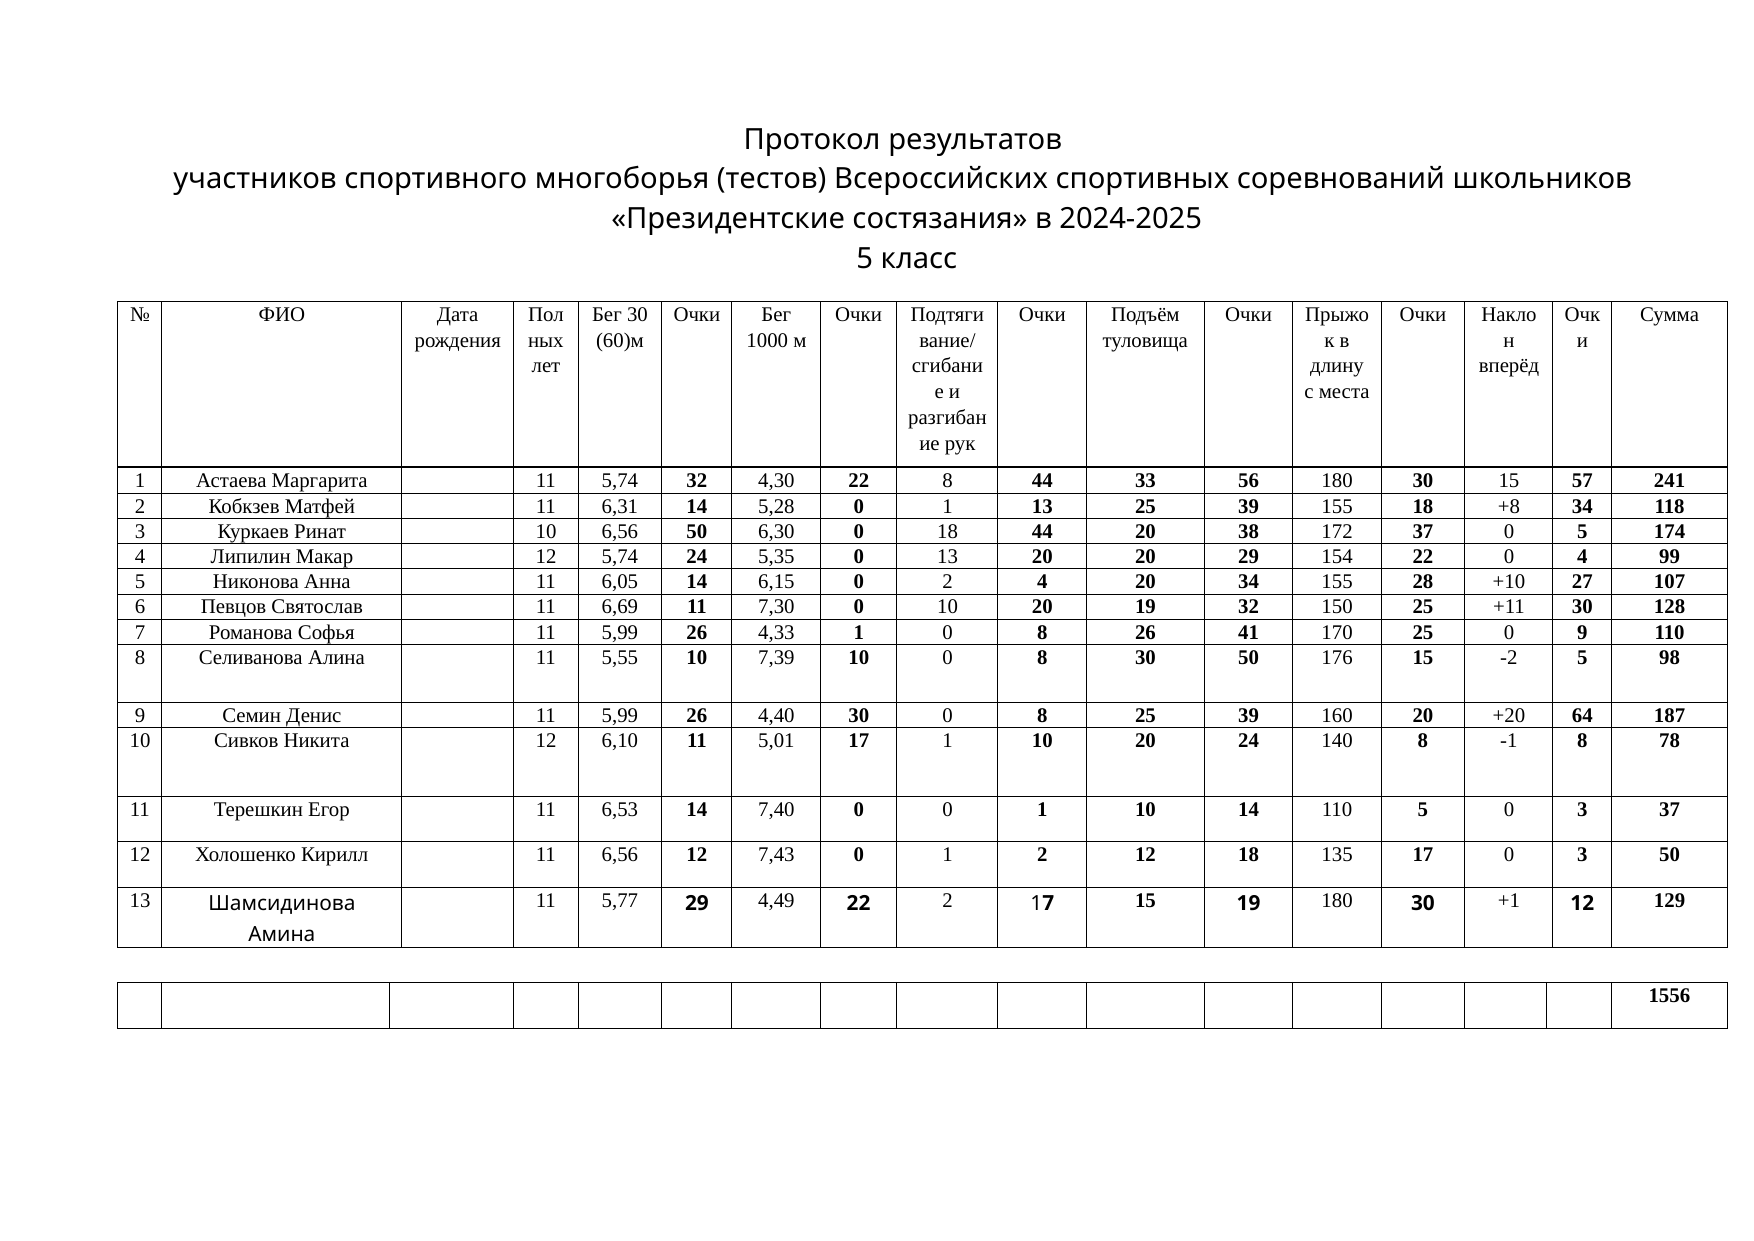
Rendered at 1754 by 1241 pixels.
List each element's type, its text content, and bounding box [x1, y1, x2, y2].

table_cell 11 [514, 620, 578, 644]
table_header Полных лет [514, 302, 578, 466]
table_cell 7 [118, 620, 161, 644]
table_cell 180 [1293, 468, 1381, 493]
table_cell 6,56 [579, 519, 661, 543]
table_cell 1 [118, 468, 161, 493]
table_cell 0 [821, 797, 896, 841]
table_header ФИО [162, 302, 401, 466]
table_cell [402, 797, 513, 841]
table_cell 11 [662, 728, 731, 796]
table_cell 13 [998, 494, 1086, 518]
table_cell -2 [1465, 645, 1552, 702]
table_cell 107 [1612, 569, 1727, 593]
table_cell 56 [1205, 468, 1292, 493]
table_cell 5 [1553, 645, 1611, 702]
table_cell 10 [118, 728, 161, 796]
table_cell 9 [1553, 620, 1611, 644]
table_cell 5,99 [579, 703, 661, 727]
table_cell 30 [821, 703, 896, 727]
table_cell 11 [514, 703, 578, 727]
table_cell 5 [118, 569, 161, 593]
table_cell 5,55 [579, 645, 661, 702]
table_cell 2 [118, 494, 161, 518]
table_header Бег 1000 м [732, 302, 820, 466]
table_cell 39 [1205, 494, 1292, 518]
table_cell 3 [118, 519, 161, 543]
table_cell 5,99 [579, 620, 661, 644]
table_cell 29 [1205, 544, 1292, 568]
table_cell 3 [1553, 842, 1611, 887]
table_cell 34 [1553, 494, 1611, 518]
table_cell 1 [897, 494, 997, 518]
table_header [1382, 983, 1464, 1028]
table_cell 50 [1205, 645, 1292, 702]
table_cell 10 [998, 728, 1086, 796]
table_cell 26 [1087, 620, 1204, 644]
table_cell Сивков Никита [162, 728, 401, 796]
table_cell 20 [1382, 703, 1464, 727]
table_cell 13 [897, 544, 997, 568]
table_cell [402, 468, 513, 493]
table_cell Певцов Святослав [162, 595, 401, 618]
table_cell 11 [514, 645, 578, 702]
table_cell Терешкин Егор [162, 797, 401, 841]
table_cell -1 [1465, 728, 1552, 796]
table_cell 24 [1205, 728, 1292, 796]
table_cell 0 [897, 797, 997, 841]
table_cell 33 [1087, 468, 1204, 493]
table_cell 64 [1553, 703, 1611, 727]
table_cell 39 [1205, 703, 1292, 727]
table_header [514, 983, 578, 1028]
table_cell 17 [998, 888, 1086, 947]
table_header Очки [1205, 302, 1292, 466]
table_cell [402, 728, 513, 796]
table_cell 44 [998, 468, 1086, 493]
table_cell 155 [1293, 569, 1381, 593]
table_cell 4,40 [732, 703, 820, 727]
table_cell 27 [1553, 569, 1611, 593]
table_cell 140 [1293, 728, 1381, 796]
table_cell 18 [1205, 842, 1292, 887]
table_cell 5,74 [579, 468, 661, 493]
table_cell 18 [897, 519, 997, 543]
table_header [118, 983, 161, 1028]
table_cell 0 [1465, 544, 1552, 568]
table_header Очки [662, 302, 731, 466]
table_cell 11 [514, 595, 578, 618]
table_cell 170 [1293, 620, 1381, 644]
table_cell [402, 645, 513, 702]
table_header Сумма [1612, 302, 1727, 466]
table_cell 15 [1087, 888, 1204, 947]
table_cell 8 [998, 645, 1086, 702]
table_cell 30 [1087, 645, 1204, 702]
table_cell 32 [662, 468, 731, 493]
text Протокол результатов [118, 118, 1695, 158]
table_cell 7,40 [732, 797, 820, 841]
table_cell 37 [1612, 797, 1727, 841]
table_cell 11 [514, 468, 578, 493]
table_cell 6,56 [579, 842, 661, 887]
table_cell 176 [1293, 645, 1381, 702]
table_cell 5,35 [732, 544, 820, 568]
table_cell 5 [1553, 519, 1611, 543]
table_cell 110 [1293, 797, 1381, 841]
table_cell 25 [1382, 595, 1464, 618]
table_cell 155 [1293, 494, 1381, 518]
table_cell 150 [1293, 595, 1381, 618]
table_cell 0 [1465, 842, 1552, 887]
table_cell 15 [1382, 645, 1464, 702]
table_cell 0 [821, 544, 896, 568]
table_cell Романова Софья [162, 620, 401, 644]
table_header [390, 983, 513, 1028]
table_header Очки [821, 302, 896, 466]
table_cell 0 [821, 569, 896, 593]
table_cell 12 [662, 842, 731, 887]
table_header Дата рождения [402, 302, 513, 466]
table_cell 11 [514, 888, 578, 947]
table_cell Никонова Анна [162, 569, 401, 593]
table_cell 180 [1293, 888, 1381, 947]
table_cell Семин Денис [162, 703, 401, 727]
table_cell 14 [662, 494, 731, 518]
table_cell 50 [1612, 842, 1727, 887]
table_cell 4,33 [732, 620, 820, 644]
table_cell 0 [897, 620, 997, 644]
table_cell 19 [1087, 595, 1204, 618]
table_cell 10 [514, 519, 578, 543]
table_cell 118 [1612, 494, 1727, 518]
table_header Наклон вперёд [1465, 302, 1552, 466]
table_header [1547, 983, 1611, 1028]
table_header Подъём туловища [1087, 302, 1204, 466]
table_cell Астаева Маргарита [162, 468, 401, 493]
table_cell 8 [897, 468, 997, 493]
table_cell Селиванова Алина [162, 645, 401, 702]
table_cell 50 [662, 519, 731, 543]
table_cell 11 [514, 797, 578, 841]
table_cell 12 [1553, 888, 1611, 947]
table_cell 2 [897, 888, 997, 947]
table_cell 12 [514, 728, 578, 796]
table_cell 0 [897, 703, 997, 727]
table_cell 8 [1382, 728, 1464, 796]
table_cell 22 [821, 468, 896, 493]
table_cell 3 [1553, 797, 1611, 841]
table_cell 25 [1087, 703, 1204, 727]
table_cell 5,74 [579, 544, 661, 568]
table_cell [402, 494, 513, 518]
table_cell Липилин Макар [162, 544, 401, 568]
table_cell 25 [1087, 494, 1204, 518]
table_cell 10 [897, 595, 997, 618]
table_cell 4 [998, 569, 1086, 593]
table_cell 78 [1612, 728, 1727, 796]
table_cell 11 [662, 595, 731, 618]
table_cell 5,28 [732, 494, 820, 518]
table_cell 34 [1205, 569, 1292, 593]
table_header Бег 30 (60)м [579, 302, 661, 466]
table_cell 7,30 [732, 595, 820, 618]
text 5 класс [118, 237, 1695, 277]
text участников спортивного многоборья (тестов) Всероссийских спортивных соревнований школьников [118, 158, 1695, 197]
table_cell 6,05 [579, 569, 661, 593]
table_header [821, 983, 896, 1028]
table_cell 8 [998, 620, 1086, 644]
table_cell +20 [1465, 703, 1552, 727]
table_cell 25 [1382, 620, 1464, 644]
table_cell 41 [1205, 620, 1292, 644]
table_cell 19 [1205, 888, 1292, 947]
table_cell 5 [1382, 797, 1464, 841]
table_header [1087, 983, 1204, 1028]
table_cell 20 [1087, 569, 1204, 593]
table_cell 20 [1087, 728, 1204, 796]
table_cell 12 [514, 544, 578, 568]
table_header [1465, 983, 1546, 1028]
table_cell 135 [1293, 842, 1381, 887]
text «Президентские состязания» в 2024-2025 [118, 197, 1695, 237]
table_cell 17 [1382, 842, 1464, 887]
table_cell +1 [1465, 888, 1552, 947]
table_cell 30 [1382, 468, 1464, 493]
table_cell 26 [662, 620, 731, 644]
table_cell 6 [118, 595, 161, 618]
table_cell Шамсидинова Амина [162, 888, 401, 947]
table_cell +10 [1465, 569, 1552, 593]
table_cell 14 [1205, 797, 1292, 841]
table_cell 14 [662, 569, 731, 593]
table_header Очки [1553, 302, 1611, 466]
table_cell 0 [821, 494, 896, 518]
table_cell 7,39 [732, 645, 820, 702]
table_cell 11 [514, 842, 578, 887]
table_cell 13 [118, 888, 161, 947]
table_header № [118, 302, 161, 466]
table_cell 14 [662, 797, 731, 841]
table_cell 1 [821, 620, 896, 644]
table_cell Холошенко Кирилл [162, 842, 401, 887]
table_header Очки [998, 302, 1086, 466]
table_cell 8 [118, 645, 161, 702]
table_cell 6,10 [579, 728, 661, 796]
table_cell 128 [1612, 595, 1727, 618]
table_cell 20 [998, 544, 1086, 568]
table_cell 6,31 [579, 494, 661, 518]
table_cell 11 [118, 797, 161, 841]
table_header 1556 [1612, 983, 1727, 1028]
table_cell [402, 569, 513, 593]
table_cell 6,69 [579, 595, 661, 618]
table_cell 6,53 [579, 797, 661, 841]
table_cell 5,77 [579, 888, 661, 947]
table_header [579, 983, 661, 1028]
table_cell 30 [1553, 595, 1611, 618]
table_cell [402, 703, 513, 727]
table_cell 6,30 [732, 519, 820, 543]
table_header [732, 983, 820, 1028]
table_cell Кобкзев Матфей [162, 494, 401, 518]
table_header [1293, 983, 1381, 1028]
table_cell 26 [662, 703, 731, 727]
table_cell 98 [1612, 645, 1727, 702]
table_header Подтягивание/сгибание и разгибание рук [897, 302, 997, 466]
table_cell 241 [1612, 468, 1727, 493]
table_cell +8 [1465, 494, 1552, 518]
table_cell 8 [1553, 728, 1611, 796]
table_cell 12 [118, 842, 161, 887]
table_header [998, 983, 1086, 1028]
table_cell 129 [1612, 888, 1727, 947]
table_cell 0 [821, 595, 896, 618]
table_header [662, 983, 731, 1028]
table_cell 4,49 [732, 888, 820, 947]
table_cell 5,01 [732, 728, 820, 796]
table_cell 0 [897, 645, 997, 702]
table_cell 172 [1293, 519, 1381, 543]
table_cell 10 [821, 645, 896, 702]
table_cell 174 [1612, 519, 1727, 543]
table_header [162, 983, 389, 1028]
table_cell 11 [514, 494, 578, 518]
table_cell 22 [821, 888, 896, 947]
table_cell 29 [662, 888, 731, 947]
table_cell 18 [1382, 494, 1464, 518]
table_cell 24 [662, 544, 731, 568]
table_cell 0 [1465, 620, 1552, 644]
table_cell 57 [1553, 468, 1611, 493]
table_cell 10 [662, 645, 731, 702]
table_cell Куркаев Ринат [162, 519, 401, 543]
table_cell 17 [821, 728, 896, 796]
table_cell 20 [1087, 519, 1204, 543]
table_cell 187 [1612, 703, 1727, 727]
table_cell [402, 519, 513, 543]
table_cell 12 [1087, 842, 1204, 887]
table_cell 44 [998, 519, 1086, 543]
table_cell 0 [821, 842, 896, 887]
table_cell 38 [1205, 519, 1292, 543]
table_cell 37 [1382, 519, 1464, 543]
table_cell 11 [514, 569, 578, 593]
table_header [897, 983, 997, 1028]
table_cell 4,30 [732, 468, 820, 493]
table_cell [402, 620, 513, 644]
table_cell 0 [1465, 797, 1552, 841]
table_cell [402, 888, 513, 947]
table_cell [402, 544, 513, 568]
table_cell 1 [998, 797, 1086, 841]
table_cell 1 [897, 842, 997, 887]
table_cell 22 [1382, 544, 1464, 568]
table_cell 9 [118, 703, 161, 727]
table_header [1205, 983, 1292, 1028]
table_cell 4 [118, 544, 161, 568]
table_cell 20 [998, 595, 1086, 618]
table_cell 2 [998, 842, 1086, 887]
table_cell 0 [1465, 519, 1552, 543]
table_cell 10 [1087, 797, 1204, 841]
table_cell 30 [1382, 888, 1464, 947]
table_cell 7,43 [732, 842, 820, 887]
table_cell 2 [897, 569, 997, 593]
table_cell 4 [1553, 544, 1611, 568]
table_cell 28 [1382, 569, 1464, 593]
table_cell 20 [1087, 544, 1204, 568]
table_cell 110 [1612, 620, 1727, 644]
table_cell 8 [998, 703, 1086, 727]
table_cell 154 [1293, 544, 1381, 568]
table_cell 0 [821, 519, 896, 543]
table_cell 32 [1205, 595, 1292, 618]
table_cell 6,15 [732, 569, 820, 593]
table_cell 1 [897, 728, 997, 796]
table_cell 99 [1612, 544, 1727, 568]
table_cell 15 [1465, 468, 1552, 493]
table_cell [402, 595, 513, 618]
table_cell 160 [1293, 703, 1381, 727]
table_header Очки [1382, 302, 1464, 466]
table_header Прыжок в длину с места [1293, 302, 1381, 466]
table_cell [402, 842, 513, 887]
table_cell +11 [1465, 595, 1552, 618]
